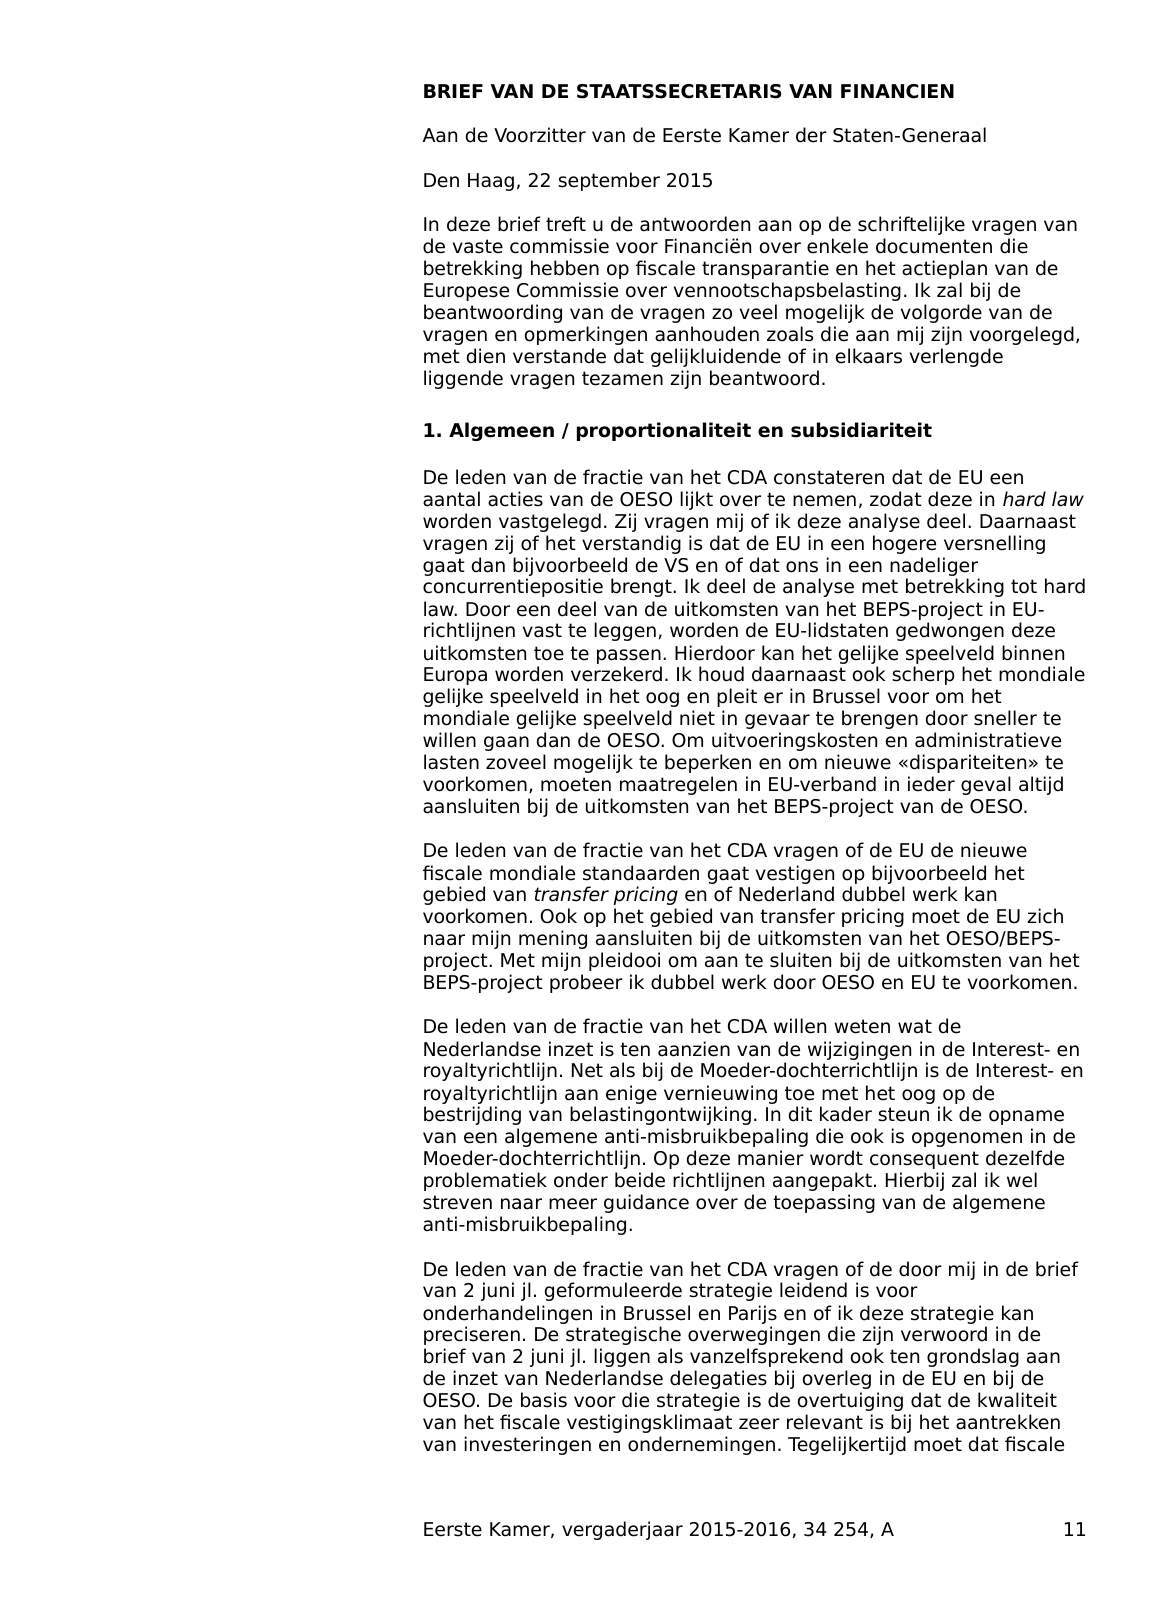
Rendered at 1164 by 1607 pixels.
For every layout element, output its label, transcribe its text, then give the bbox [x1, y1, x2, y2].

text De leden van de fractie van het CDA vragen of de door mij in de brief van 2 juni jl. geformuleerde strategie leidend is voor onderhandelingen in Brussel en Parijs en of ik deze strategie kan preciseren. De strategische overwegingen die zijn verwoord in de brief van 2 juni jl. liggen als vanzelfsprekend ook ten grondslag aan de inzet van Nederlandse delegaties bij overleg in de EU en bij de OESO. De basis voor die strategie is de overtuiging dat de kwaliteit van het fiscale vestigingsklimaat zeer relevant is bij het aantrekken van investeringen en ondernemingen. Tegelijkertijd moet dat fiscale [422, 1258, 1087, 1456]
text De leden van de fractie van het CDA constateren dat de EU een aantal acties van de OESO lijkt over te nemen, zodat deze in hard law worden vastgelegd. Zij vragen mij of ik deze analyse deel. Daarnaast vragen zij of het verstandig is dat de EU in een hogere versnelling gaat dan bijvoorbeeld de VS en of dat ons in een nadeliger concurrentiepositie brengt. Ik deel de analyse met betrekking tot hard law. Door een deel van de uitkomsten van het BEPS-project in EU-richtlijnen vast te leggen, worden de EU-lidstaten gedwongen deze uitkomsten toe te passen. Hierdoor kan het gelijke speelveld binnen Europa worden verzekerd. Ik houd daarnaast ook scherp het mondiale gelijke speelveld in het oog en pleit er in Brussel voor om het mondiale gelijke speelveld niet in gevaar te brengen door sneller te willen gaan dan de OESO. Om uitvoeringskosten en administratieve lasten zoveel mogelijk te beperken en om nieuwe «dispariteiten» te voorkomen, moeten maatregelen in EU-verband in ieder geval altijd aansluiten bij de uitkomsten van het BEPS-project van de OESO. [422, 467, 1087, 818]
text In deze brief treft u de antwoorden aan op de schriftelijke vragen van de vaste commissie voor Financiën over enkele documenten die betrekking hebben op fiscale transparantie en het actieplan van de Europese Commissie over vennootschapsbelasting. Ik zal bij de beantwoording van de vragen zo veel mogelijk de volgorde van de vragen en opmerkingen aanhouden zoals die aan mij zijn voorgelegd, met dien verstande dat gelijkluidende of in elkaars verlengde liggende vragen tezamen zijn beantwoord. [422, 214, 1087, 389]
text De leden van de fractie van het CDA willen weten wat de Nederlandse inzet is ten aanzien van de wijzigingen in de Interest- en royaltyrichtlijn. Net als bij de Moeder-dochterrichtlijn is de Interest- en royaltyrichtlijn aan enige vernieuwing toe met het oog op de bestrijding van belastingontwijking. In dit kader steun ik de opname van een algemene anti-misbruikbepaling die ook is opgenomen in de Moeder-dochterrichtlijn. Op deze manier wordt consequent dezelfde problematiek onder beide richtlijnen aangepakt. Hierbij zal ik wel streven naar meer guidance over de toepassing van de algemene anti-misbruikbepaling. [422, 1016, 1087, 1236]
subtitle BRIEF VAN DE STAATSSECRETARIS VAN FINANCIEN [422, 81, 1087, 103]
subtitle 1. Algemeen / proportionaliteit en subsidiariteit [422, 419, 1087, 442]
text Den Haag, 22 september 2015 [422, 169, 1087, 192]
text Aan de Voorzitter van de Eerste Kamer der Staten-Generaal [422, 125, 1087, 147]
text De leden van de fractie van het CDA vragen of de EU de nieuwe fiscale mondiale standaarden gaat vestigen op bijvoorbeeld het gebied van transfer pricing en of Nederland dubbel werk kan voorkomen. Ook op het gebied van transfer pricing moet de EU zich naar mijn mening aansluiten bij de uitkomsten van het OESO/BEPS-project. Met mijn pleidooi om aan te sluiten bij de uitkomsten van het BEPS-project probeer ik dubbel werk door OESO en EU te voorkomen. [422, 840, 1087, 994]
